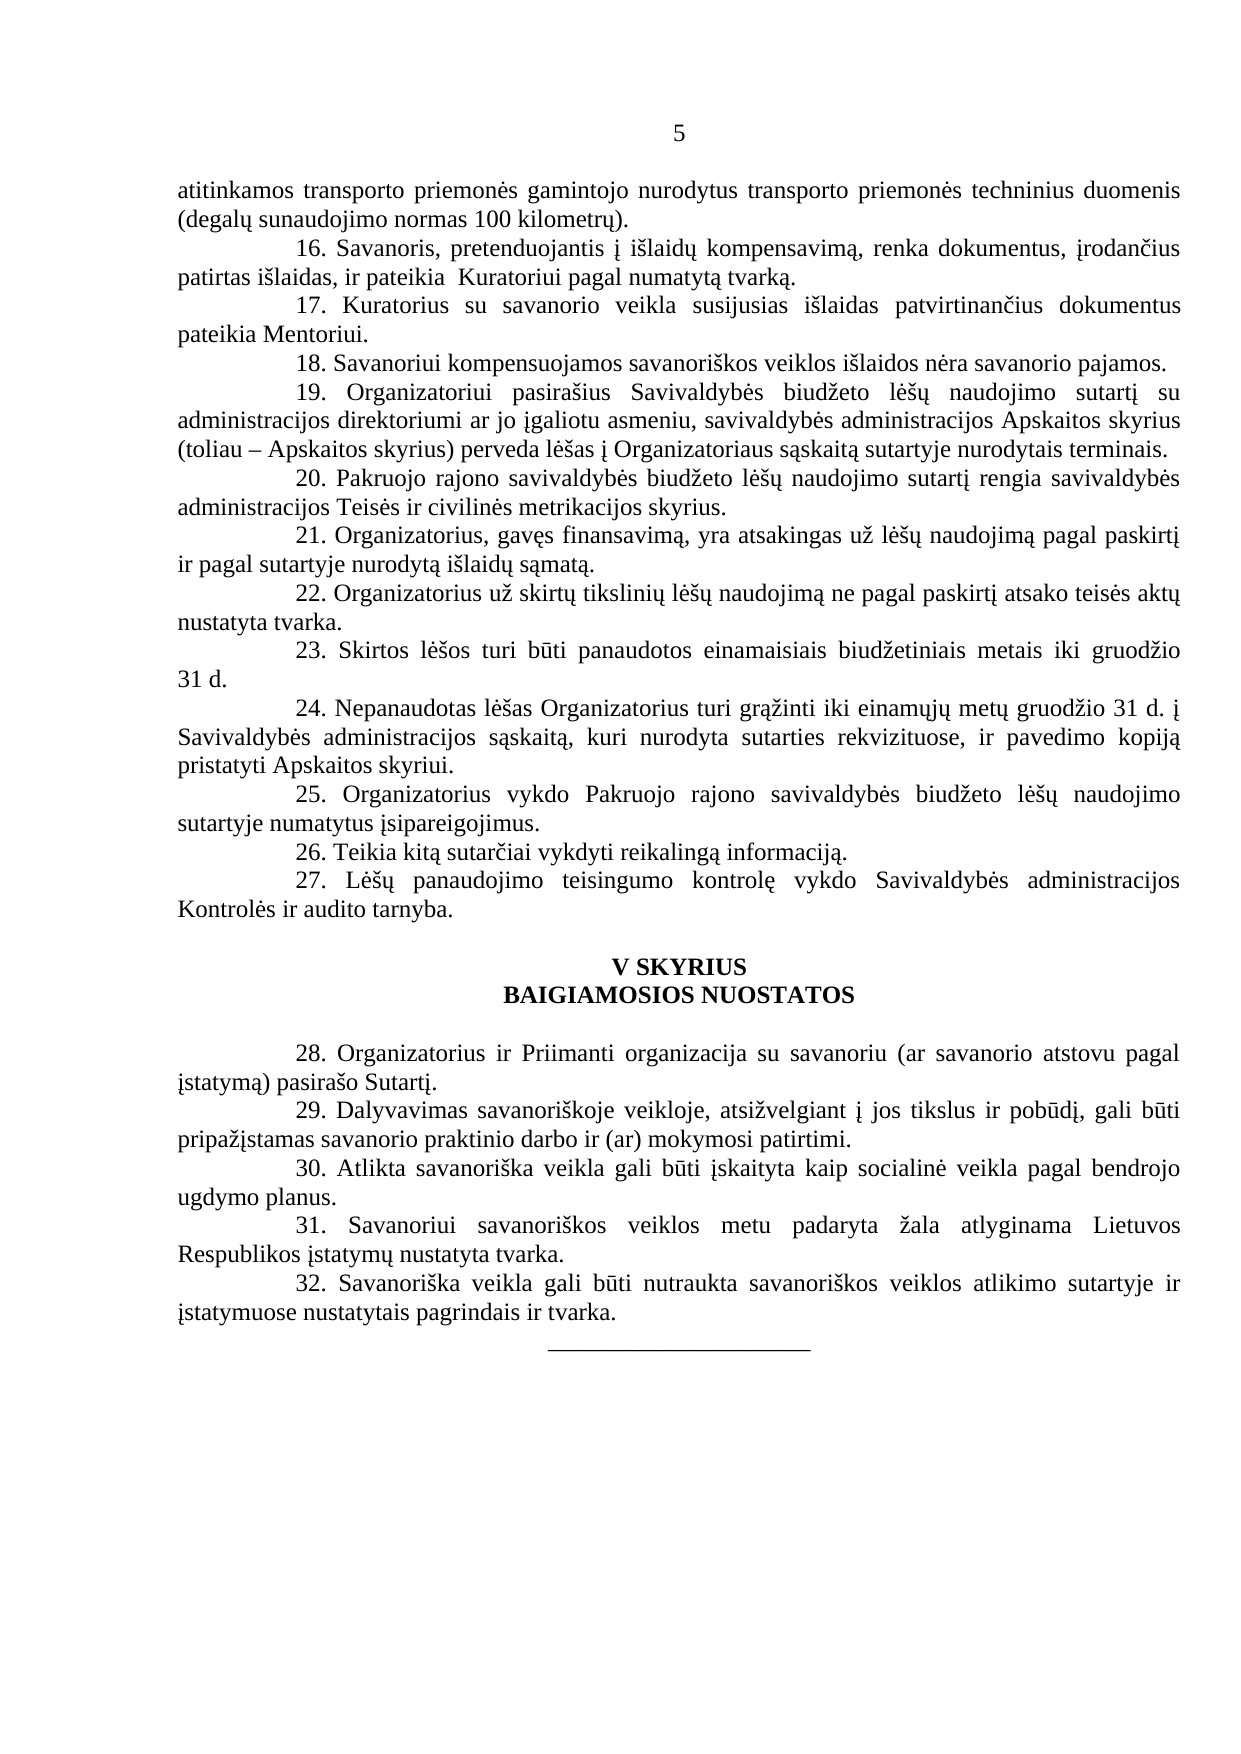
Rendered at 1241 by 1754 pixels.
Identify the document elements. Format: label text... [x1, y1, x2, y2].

text _____________________ [177, 1326, 1181, 1354]
text atitinkamos transporto priemonės gamintojo nurodytus transporto priemonės techninius duomenis (degalų sunaudojimo normas 100 kilometrų). [177, 176, 1181, 233]
text 32. Savanoriška veikla gali būti nutraukta savanoriškos veiklos atlikimo sutartyje ir įstatymuose nustatytais pagrindais ir tvarka. [177, 1268, 1181, 1326]
text 28. Organizatorius ir Priimanti organizacija su savanoriu (ar savanorio atstovu pagal įstatymą) pasirašo Sutartį. [177, 1038, 1181, 1096]
text 25. Organizatorius vykdo Pakruojo rajono savivaldybės biudžeto lėšų naudojimo sutartyje numatytus įsipareigojimus. [177, 779, 1181, 837]
text 19. Organizatoriui pasirašius Savivaldybės biudžeto lėšų naudojimo sutartį su administracijos direktoriumi ar jo įgaliotu asmeniu, savivaldybės administracijos Apskaitos skyrius (toliau – Apskaitos skyrius) perveda lėšas į Organizatoriaus sąskaitą sutartyje nurodytais terminais. [177, 377, 1181, 463]
text 18. Savanoriui kompensuojamos savanoriškos veiklos išlaidos nėra savanorio pajamos. [177, 348, 1181, 377]
text 26. Teikia kitą sutarčiai vykdyti reikalingą informaciją. [177, 837, 1181, 866]
text 29. Dalyvavimas savanoriškoje veikloje, atsižvelgiant į jos tikslus ir pobūdį, gali būti pripažįstamas savanorio praktinio darbo ir (ar) mokymosi patirtimi. [177, 1096, 1181, 1153]
text 17. Kuratorius su savanorio veikla susijusias išlaidas patvirtinančius dokumentus pateikia Mentoriui. [177, 291, 1181, 348]
text 31. Savanoriui savanoriškos veiklos metu padaryta žala atlyginama Lietuvos Respublikos įstatymų nustatyta tvarka. [177, 1211, 1181, 1268]
text BAIGIAMOSIOS NUOSTATOS [177, 981, 1181, 1009]
text 30. Atlikta savanoriška veikla gali būti įskaityta kaip socialinė veikla pagal bendrojo ugdymo planus. [177, 1153, 1181, 1211]
text V SKYRIUS [177, 952, 1181, 981]
text 24. Nepanaudotas lėšas Organizatorius turi grąžinti iki einamųjų metų gruodžio 31 d. į Savivaldybės administracijos sąskaitą, kuri nurodyta sutarties rekvizituose, ir pavedimo kopiją pristatyti Apskaitos skyriui. [177, 693, 1181, 779]
text 23. Skirtos lėšos turi būti panaudotos einamaisiais biudžetiniais metais iki gruodžio 31 d. [177, 636, 1181, 693]
text 20. Pakruojo rajono savivaldybės biudžeto lėšų naudojimo sutartį rengia savivaldybės administracijos Teisės ir civilinės metrikacijos skyrius. [177, 463, 1181, 521]
text 21. Organizatorius, gavęs finansavimą, yra atsakingas už lėšų naudojimą pagal paskirtį ir pagal sutartyje nurodytą išlaidų sąmatą. [177, 521, 1181, 578]
text 27. Lėšų panaudojimo teisingumo kontrolę vykdo Savivaldybės administracijos Kontrolės ir audito tarnyba. [177, 866, 1181, 923]
text 16. Savanoris, pretenduojantis į išlaidų kompensavimą, renka dokumentus, įrodančius patirtas išlaidas, ir pateikia Kuratoriui pagal numatytą tvarką. [177, 233, 1181, 291]
text 22. Organizatorius už skirtų tikslinių lėšų naudojimą ne pagal paskirtį atsako teisės aktų nustatyta tvarka. [177, 578, 1181, 636]
